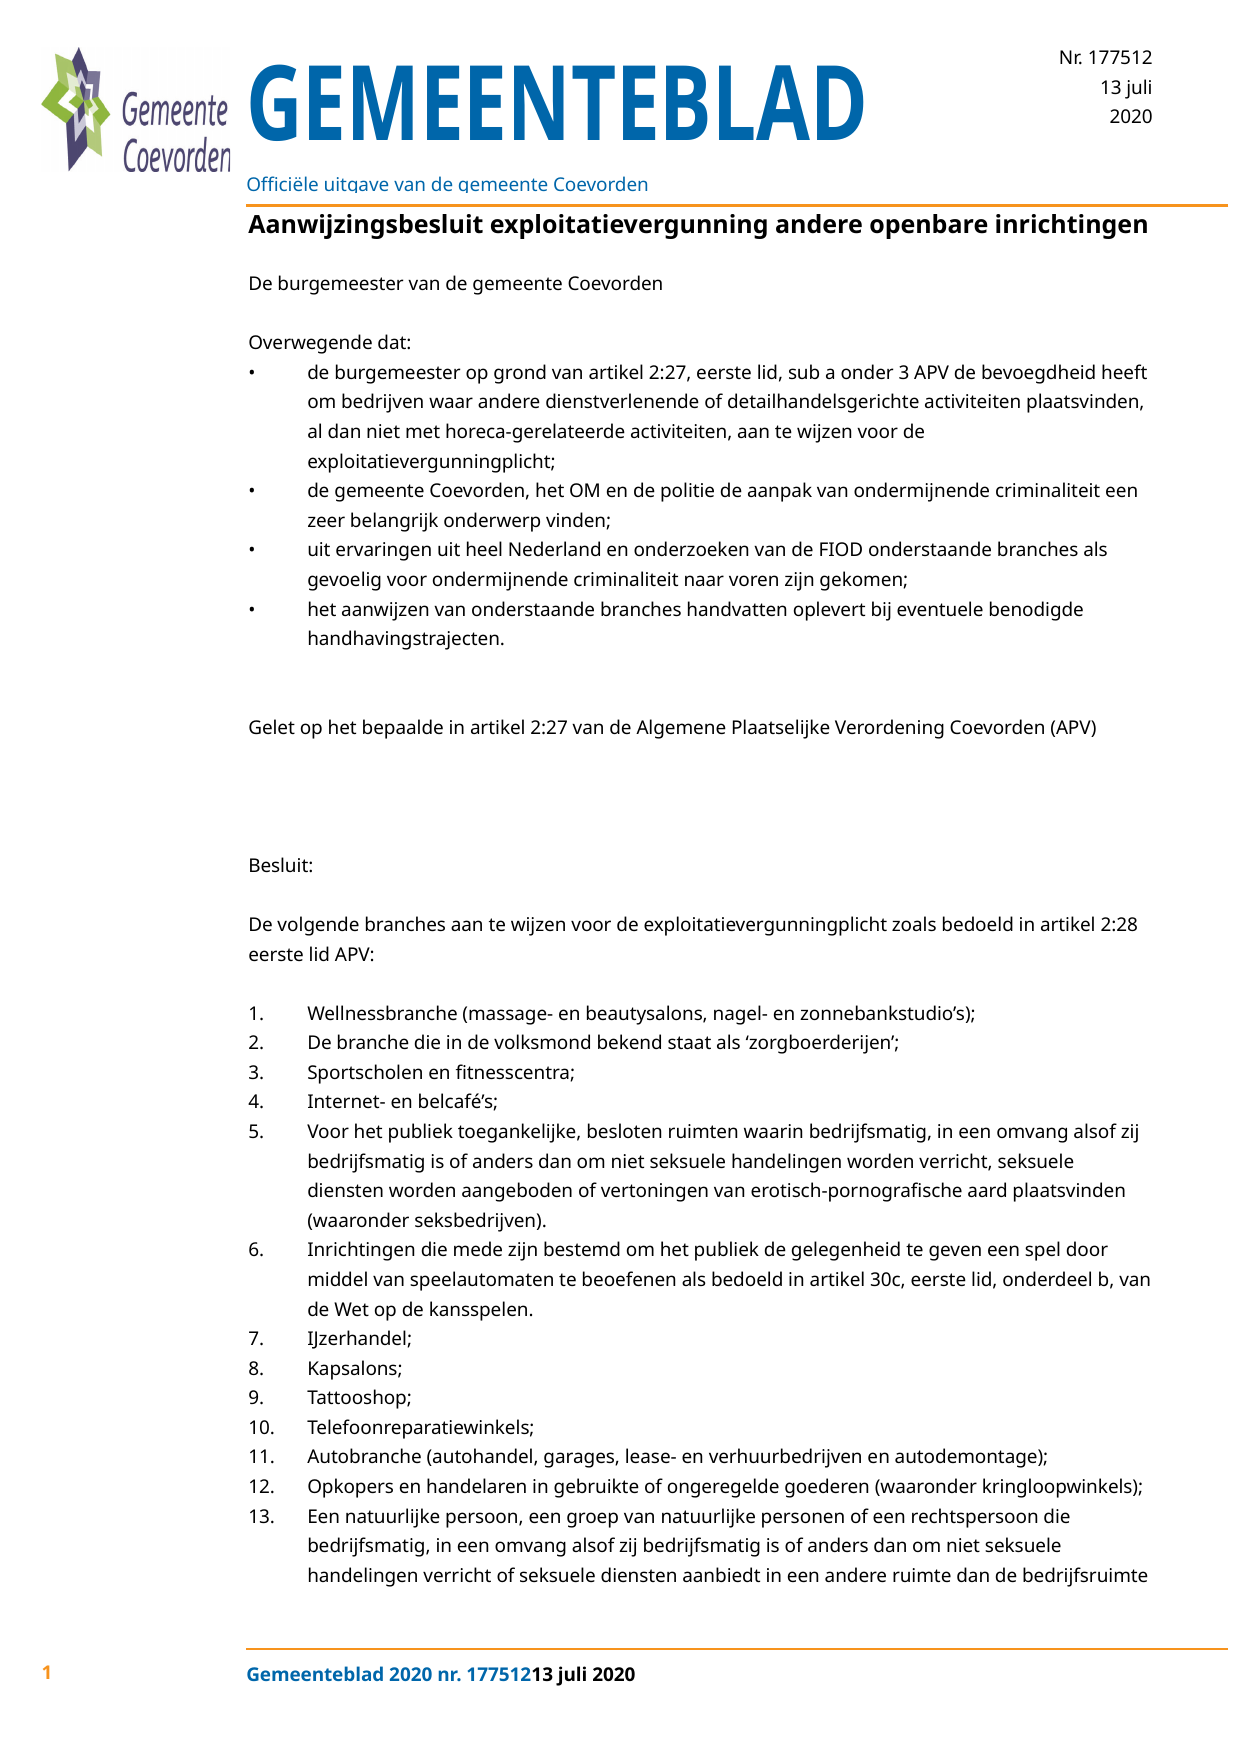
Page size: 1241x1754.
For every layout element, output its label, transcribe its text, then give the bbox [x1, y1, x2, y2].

list Autobranche (autohandel, garages, lease- en verhuurbedrijven en autodemontage); [248, 1444, 1152, 1469]
list Telefoonreparatiewinkels; [248, 1414, 1152, 1440]
list Een natuurlijke persoon, een groep van natuurlijke personen of een rechtspersoon die bedrijfsmatig, in een omvang alsof zij bedrijfsmatig is of anders dan om niet seksuele handelingen verricht of seksuele diensten aanbiedt in een andere ruimte dan de bedrijfsruimte [248, 1503, 1152, 1588]
text Overwegende dat: [248, 329, 1152, 355]
picture [41, 47, 231, 172]
list Opkopers en handelaren in gebruikte of ongeregelde goederen (waaronder kringloopwinkels); [248, 1473, 1152, 1499]
list het aanwijzen van onderstaande branches handvatten oplevert bij eventuele benodigde handhavingstrajecten. [248, 596, 1152, 651]
list Internet- en belcafé’s; [248, 1089, 1152, 1114]
list Kapsalons; [248, 1355, 1152, 1381]
text Gelet op het bepaalde in artikel 2:27 van de Algemene Plaatselijke Verordening Coevorden (APV) [248, 714, 1152, 740]
list de burgemeester op grond van artikel 2:27, eerste lid, sub a onder 3 APV de bevoegdheid heeft om bedrijven waar andere dienstverlenende of detailhandelsgerichte activiteiten plaatsvinden, al dan niet met horeca-gerelateerde activiteiten, aan te wijzen voor de exploitatievergunningplicht; [248, 359, 1152, 473]
list Inrichtingen die mede zijn bestemd om het publiek de gelegenheid te geven een spel door middel van speelautomaten te beoefenen als bedoeld in artikel 30c, eerste lid, onderdeel b, van de Wet op de kansspelen. [248, 1237, 1152, 1322]
list Tattooshop; [248, 1384, 1152, 1410]
text De volgende branches aan te wijzen voor de exploitatievergunningplicht zoals bedoeld in artikel 2:28 eerste lid APV: [248, 911, 1152, 967]
text De burgemeester van de gemeente Coevorden [248, 270, 1152, 296]
text Besluit: [248, 852, 1152, 878]
text Aanwijzingsbesluit exploitatievergunning andere openbare inrichtingen [248, 207, 1152, 241]
list uit ervaringen uit heel Nederland en onderzoeken van de FIOD onderstaande branches als gevoelig voor ondermijnende criminaliteit naar voren zijn gekomen; [248, 537, 1152, 592]
list Wellnessbranche (massage- en beautysalons, nagel- en zonnebankstudio’s); [248, 1000, 1152, 1026]
list Sportscholen en fitnesscentra; [248, 1059, 1152, 1085]
list De branche die in de volksmond bekend staat als ‘zorgboerderijen’; [248, 1029, 1152, 1055]
list Voor het publiek toegankelijke, besloten ruimten waarin bedrijfsmatig, in een omvang alsof zij bedrijfsmatig is of anders dan om niet seksuele handelingen worden verricht, seksuele diensten worden aangeboden of vertoningen van erotisch-pornografische aard plaatsvinden (waaronder seksbedrijven). [248, 1118, 1152, 1233]
list de gemeente Coevorden, het OM en de politie de aanpak van ondermijnende criminaliteit een zeer belangrijk onderwerp vinden; [248, 477, 1152, 533]
list IJzerhandel; [248, 1325, 1152, 1351]
